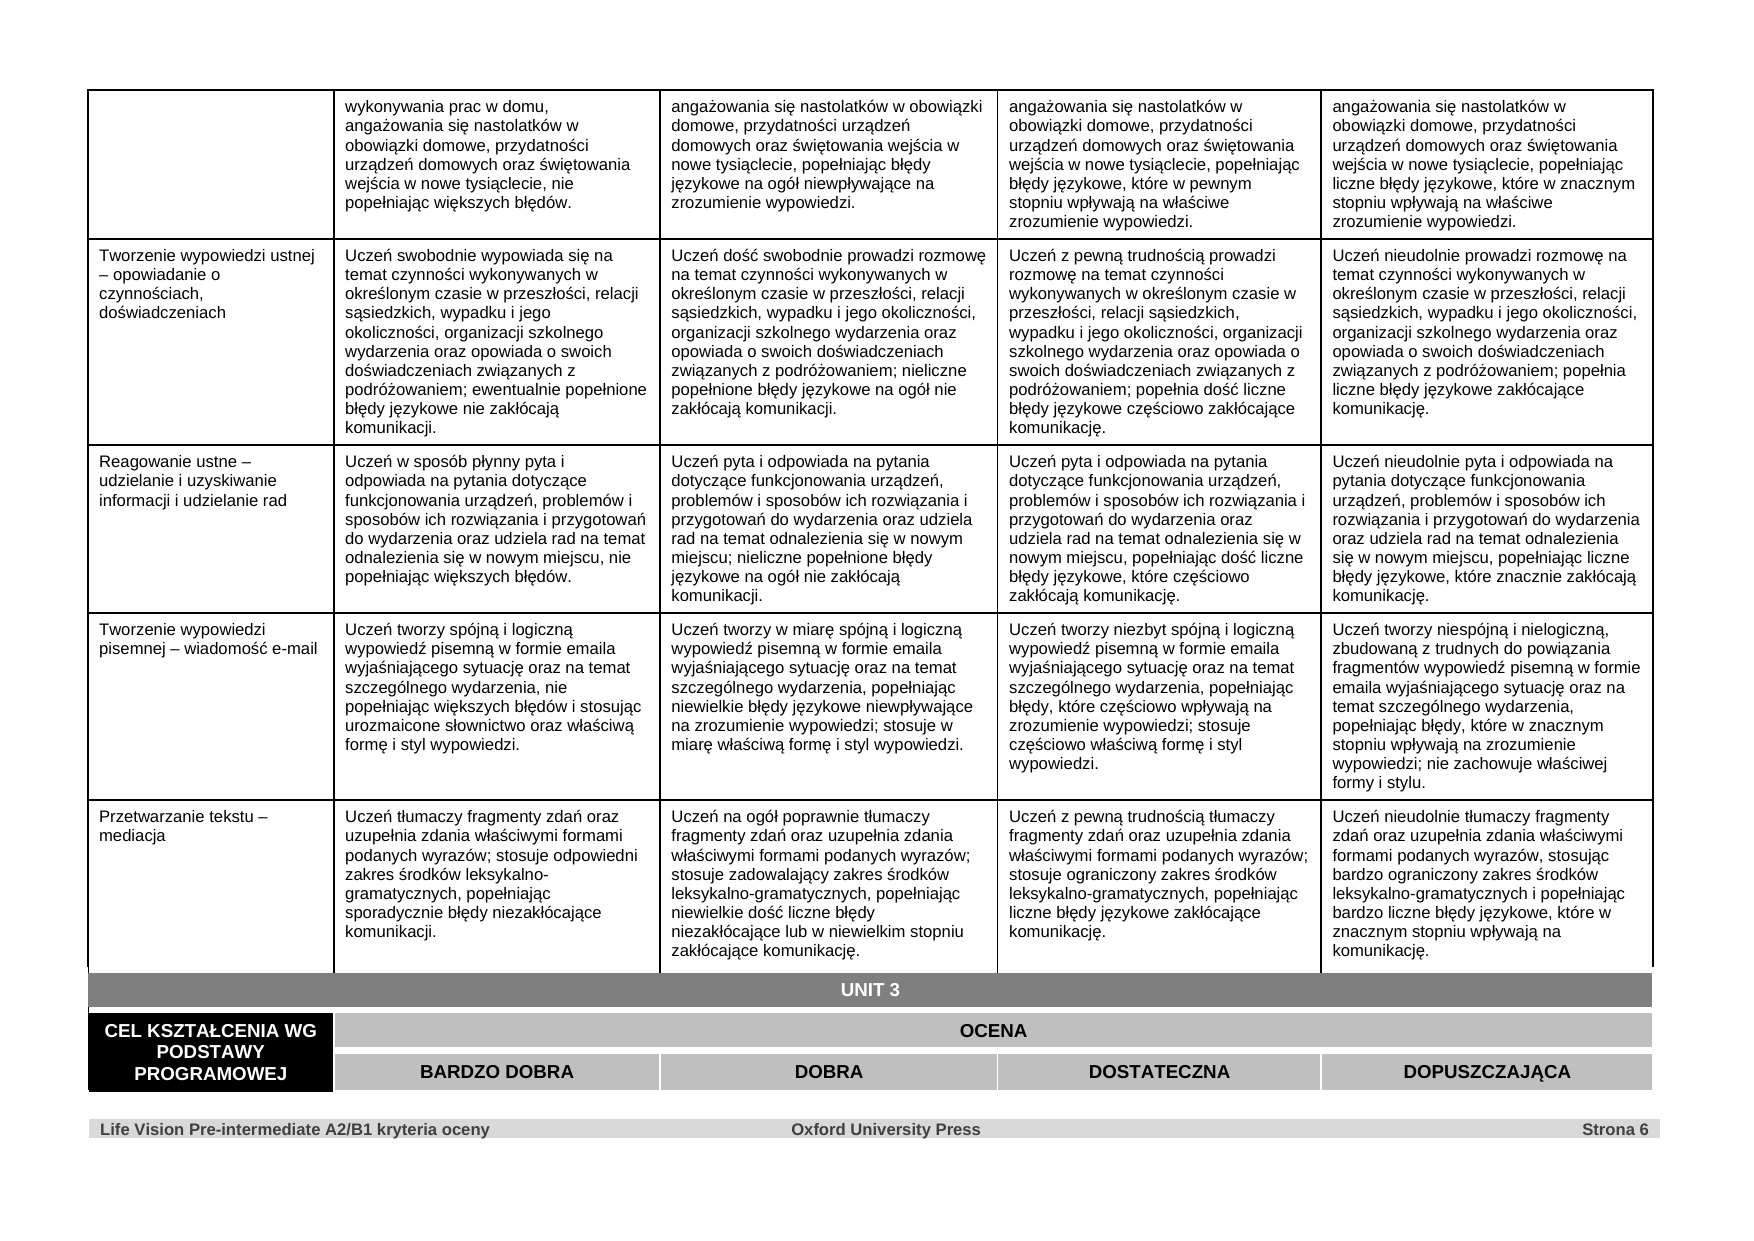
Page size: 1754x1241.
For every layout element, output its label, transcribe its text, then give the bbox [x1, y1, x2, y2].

table_cell DOBRA [661, 1054, 997, 1090]
table_cell Uczeń dość swobodnie prowadzi rozmowę na temat czynności wykonywanych w określonym czasie w przeszłości, relacji sąsiedzkich, wypadku i jego okoliczności, organizacji szkolnego wydarzenia oraz opowiada o swoich doświadczeniach związanych z podróżowaniem; nieliczne popełnione błędy językowe na ogół nie zakłócają komunikacji. [661, 240, 997, 444]
table_cell Uczeń nieudolnie tłumaczy fragmenty zdań oraz uzupełnia zdania właściwymi formami podanych wyrazów, stosując bardzo ograniczony zakres środków leksykalno-gramatycznych i popełniając bardzo liczne błędy językowe, które w znacznym stopniu wpływają na komunikację. [1322, 801, 1652, 967]
table_cell [1654, 444, 1658, 612]
table_cell wykonywania prac w domu, angażowania się nastolatków w obowiązki domowe, przydatności urządzeń domowych oraz świętowania wejścia w nowe tysiąclecie, nie popełniając większych błędów. [335, 91, 659, 237]
table_cell angażowania się nastolatków w obowiązki domowe, przydatności urządzeń domowych oraz świętowania wejścia w nowe tysiąclecie, popełniając liczne błędy językowe, które w znacznym stopniu wpływają na właściwe zrozumienie wypowiedzi. [1322, 91, 1652, 237]
table_cell UNIT 3 [88, 973, 1652, 1007]
table_cell [1658, 612, 1663, 799]
table_cell [1654, 238, 1658, 444]
table_cell Uczeń nieudolnie pyta i odpowiada na pytania dotyczące funkcjonowania urządzeń, problemów i sposobów ich rozwiązania i przygotowań do wydarzenia oraz udziela rad na temat odnalezienia się w nowym miejscu, popełniając liczne błędy językowe, które znacznie zakłócają komunikację. [1322, 446, 1652, 612]
table_cell OCENA [335, 1013, 1652, 1047]
table_cell Uczeń tłumaczy fragmenty zdań oraz uzupełnia zdania właściwymi formami podanych wyrazów; stosuje odpowiedni zakres środków leksykalno-gramatycznych, popełniając sporadycznie błędy niezakłócające komunikacji. [335, 801, 659, 967]
table_cell Uczeń swobodnie wypowiada się na temat czynności wykonywanych w określonym czasie w przeszłości, relacji sąsiedzkich, wypadku i jego okoliczności, organizacji szkolnego wydarzenia oraz opowiada o swoich doświadczeniach związanych z podróżowaniem; ewentualnie popełnione błędy językowe nie zakłócają komunikacji. [335, 240, 659, 444]
table_cell CEL KSZTAŁCENIA WG PODSTAWY PROGRAMOWEJ [88, 1007, 333, 1090]
table_cell angażowania się nastolatków w obowiązki domowe, przydatności urządzeń domowych oraz świętowania wejścia w nowe tysiąclecie, popełniając błędy językowe na ogół niewpływające na zrozumienie wypowiedzi. [661, 91, 997, 237]
table_cell Reagowanie ustne – udzielanie i uzyskiwanie informacji i udzielanie rad [89, 446, 333, 612]
table_cell [1654, 89, 1658, 237]
table_cell Uczeń w sposób płynny pyta i odpowiada na pytania dotyczące funkcjonowania urządzeń, problemów i sposobów ich rozwiązania i przygotowań do wydarzenia oraz udziela rad na temat odnalezienia się w nowym miejscu, nie popełniając większych błędów. [335, 446, 659, 612]
table_cell [1654, 799, 1658, 967]
table_cell [1658, 89, 1663, 237]
table_cell [1658, 799, 1663, 967]
table_cell DOPUSZCZAJĄCA [1322, 1054, 1652, 1090]
table_cell Uczeń tworzy niezbyt spójną i logiczną wypowiedź pisemną w formie emaila wyjaśniającego sytuację oraz na temat szczególnego wydarzenia, popełniając błędy, które częściowo wpływają na zrozumienie wypowiedzi; stosuje częściowo właściwą formę i styl wypowiedzi. [998, 614, 1320, 799]
table_cell [89, 91, 333, 237]
table_cell Uczeń pyta i odpowiada na pytania dotyczące funkcjonowania urządzeń, problemów i sposobów ich rozwiązania i przygotowań do wydarzenia oraz udziela rad na temat odnalezienia się w nowym miejscu; nieliczne popełnione błędy językowe na ogół nie zakłócają komunikacji. [661, 446, 997, 612]
table_cell [1658, 238, 1663, 444]
table_cell Uczeń tworzy niespójną i nielogiczną, zbudowaną z trudnych do powiązania fragmentów wypowiedź pisemną w formie emaila wyjaśniającego sytuację oraz na temat szczególnego wydarzenia, popełniając błędy, które w znacznym stopniu wpływają na zrozumienie wypowiedzi; nie zachowuje właściwej formy i stylu. [1322, 614, 1652, 799]
table_cell [1654, 612, 1658, 799]
table_cell [1658, 444, 1663, 612]
table_cell Uczeń na ogół poprawnie tłumaczy fragmenty zdań oraz uzupełnia zdania właściwymi formami podanych wyrazów; stosuje zadowalający zakres środków leksykalno-gramatycznych, popełniając niewielkie dość liczne błędy niezakłócające lub w niewielkim stopniu zakłócające komunikację. [661, 801, 997, 967]
table_cell Uczeń z pewną trudnością tłumaczy fragmenty zdań oraz uzupełnia zdania właściwymi formami podanych wyrazów; stosuje ograniczony zakres środków leksykalno-gramatycznych, popełniając liczne błędy językowe zakłócające komunikację. [998, 801, 1320, 967]
table_cell Uczeń nieudolnie prowadzi rozmowę na temat czynności wykonywanych w określonym czasie w przeszłości, relacji sąsiedzkich, wypadku i jego okoliczności, organizacji szkolnego wydarzenia oraz opowiada o swoich doświadczeniach związanych z podróżowaniem; popełnia liczne błędy językowe zakłócające komunikację. [1322, 240, 1652, 444]
table_cell DOSTATECZNA [998, 1054, 1320, 1090]
table_cell Tworzenie wypowiedzi pisemnej – wiadomość e-mail [89, 614, 333, 799]
table_cell Uczeń tworzy w miarę spójną i logiczną wypowiedź pisemną w formie emaila wyjaśniającego sytuację oraz na temat szczególnego wydarzenia, popełniając niewielkie błędy językowe niewpływające na zrozumienie wypowiedzi; stosuje w miarę właściwą formę i styl wypowiedzi. [661, 614, 997, 799]
table_cell Uczeń tworzy spójną i logiczną wypowiedź pisemną w formie emaila wyjaśniającego sytuację oraz na temat szczególnego wydarzenia, nie popełniając większych błędów i stosując urozmaicone słownictwo oraz właściwą formę i styl wypowiedzi. [335, 614, 659, 799]
table_cell [1654, 1047, 1663, 1090]
table_cell [1654, 967, 1663, 1007]
table_cell BARDZO DOBRA [335, 1054, 659, 1090]
table_cell Przetwarzanie tekstu – mediacja [89, 801, 333, 967]
table_cell angażowania się nastolatków w obowiązki domowe, przydatności urządzeń domowych oraz świętowania wejścia w nowe tysiąclecie, popełniając błędy językowe, które w pewnym stopniu wpływają na właściwe zrozumienie wypowiedzi. [998, 91, 1320, 237]
table_cell Uczeń pyta i odpowiada na pytania dotyczące funkcjonowania urządzeń, problemów i sposobów ich rozwiązania i przygotowań do wydarzenia oraz udziela rad na temat odnalezienia się w nowym miejscu, popełniając dość liczne błędy językowe, które częściowo zakłócają komunikację. [998, 446, 1320, 612]
table_cell Uczeń z pewną trudnością prowadzi rozmowę na temat czynności wykonywanych w określonym czasie w przeszłości, relacji sąsiedzkich, wypadku i jego okoliczności, organizacji szkolnego wydarzenia oraz opowiada o swoich doświadczeniach związanych z podróżowaniem; popełnia dość liczne błędy językowe częściowo zakłócające komunikację. [998, 240, 1320, 444]
table_cell [1654, 1007, 1663, 1047]
table_cell Tworzenie wypowiedzi ustnej – opowiadanie o czynnościach, doświadczeniach [89, 240, 333, 444]
